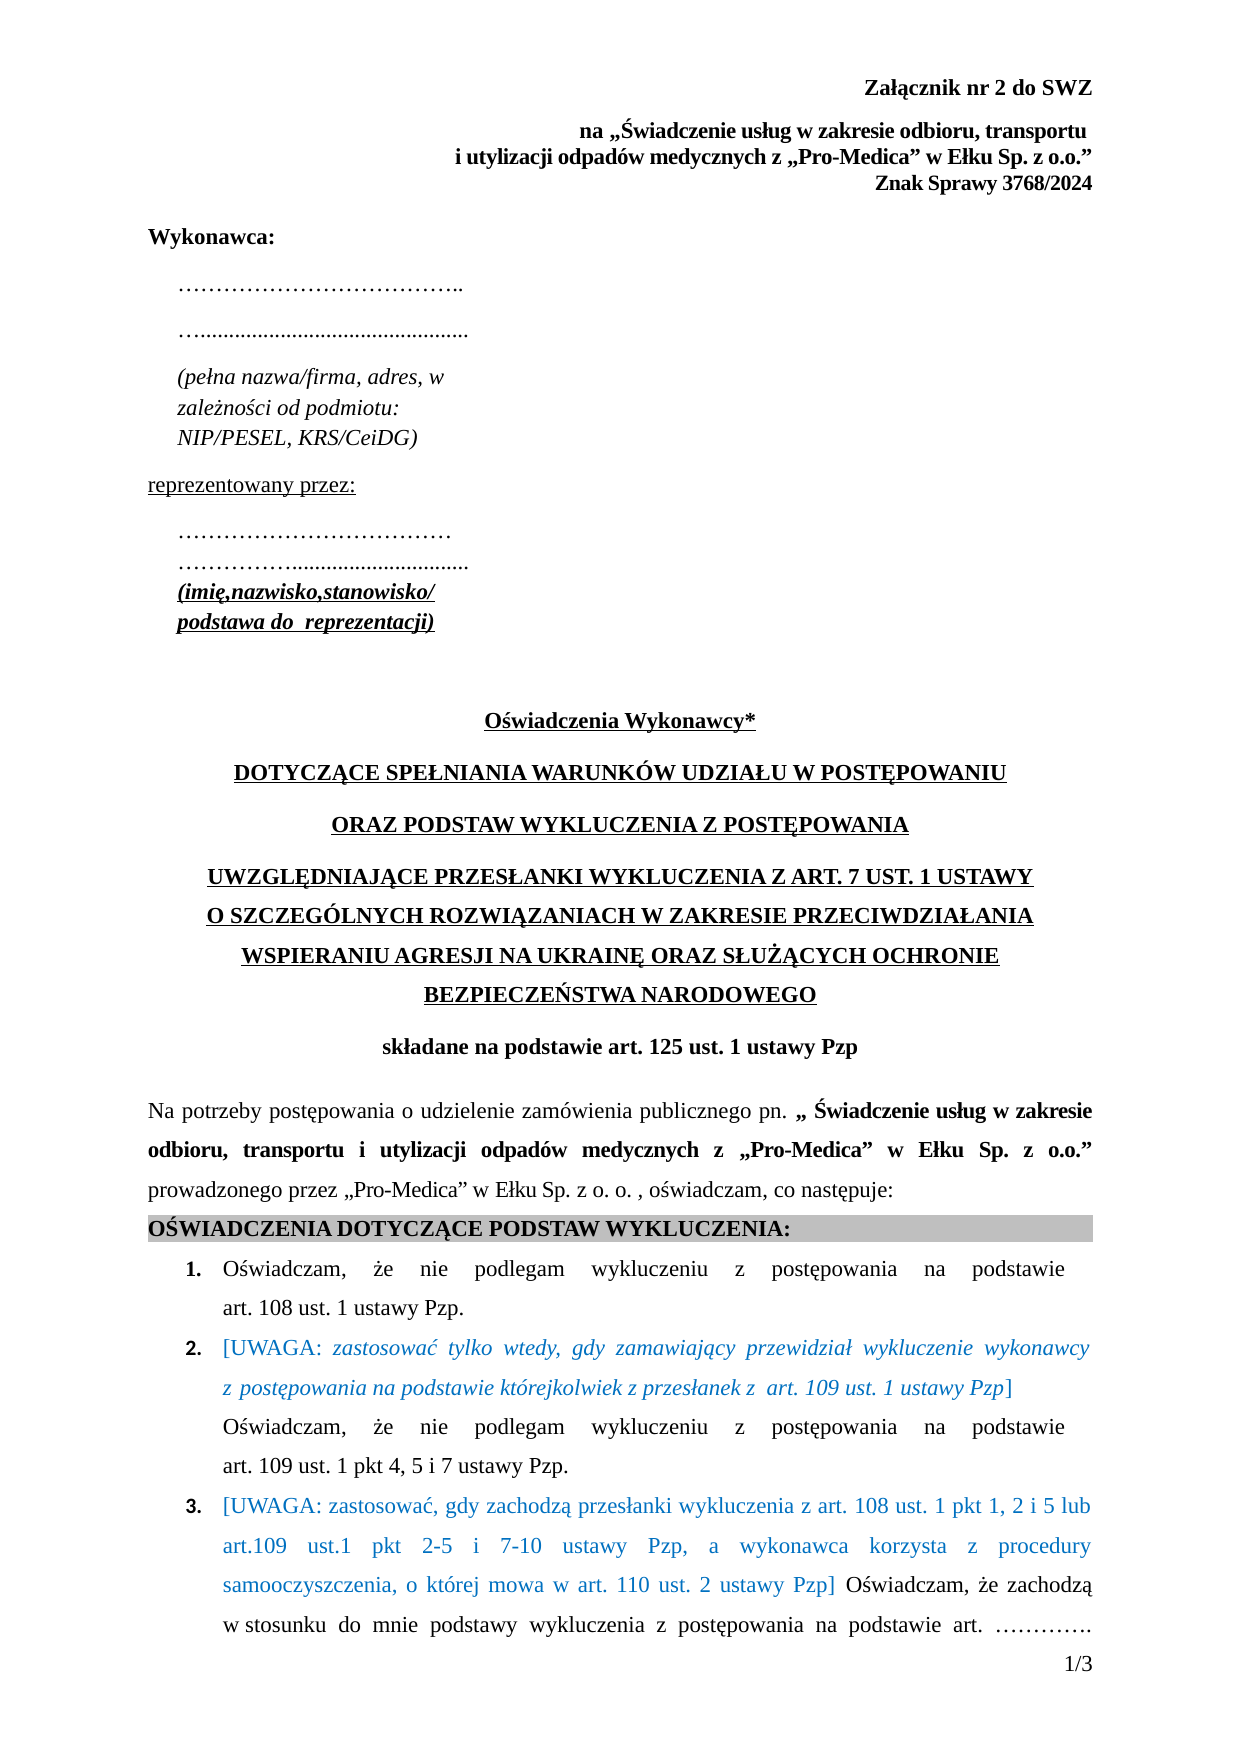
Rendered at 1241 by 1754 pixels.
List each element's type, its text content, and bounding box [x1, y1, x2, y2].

list [UWAGA: zastosować, gdy zachodzą przesłanki wykluczenia z art. 108 ust. 1 pkt 1, 2 i 5 lub art.109 ust.1 pkt 2-5 i 7-10 ustawy Pzp, a wykonawca korzysta z procedury samooczyszczenia, o której mowa w art. 110 ust. 2 ustawy Pzp] Oświadczam, że zachodzą w stosunku do mnie podstawy wykluczenia z postępowania na podstawie art. …………. [185, 1492, 1093, 1637]
list [UWAGA: zastosować tylko wtedy, gdy zamawiający przewidział wykluczenie wykonawcy z postępowania na podstawie którejkolwiek z przesłanek z art. 109 ust. 1 ustawy Pzp] [185, 1334, 1093, 1400]
text Wykonawca: [148, 223, 1093, 249]
list Oświadczam, że nie podlegam wykluczeniu z postępowania na podstawie art. 108 ust. 1 ustawy Pzp. [185, 1255, 1093, 1321]
list Oświadczam, że nie podlegam wykluczeniu z postępowania na podstawie art. 109 ust. 1 pkt 4, 5 i 7 ustawy Pzp. [223, 1413, 1093, 1479]
text Załącznik nr 2 do SWZ [148, 74, 1093, 100]
text na „Świadczenie usług w zakresie odbioru, transportu [148, 117, 1093, 143]
text Oświadczenia Wykonawcy* [148, 707, 1093, 733]
text UWZGLĘDNIAJĄCE PRZESŁANKI WYKLUCZENIA Z ART. 7 UST. 1 USTAWY o szczególnych rozwiązaniach w zakresie przeciwdziałania wspieraniu agresji na Ukrainę oraz służących ochronie bezpieczeństwa narodowego [148, 863, 1093, 1008]
text ……………………………………………...............................(imię,nazwisko,stanowisko/podstawa do reprezentacji) [177, 517, 472, 634]
text ORAZ PODSTAW WYKLUCZENIA Z POSTĘPOWANIA [148, 811, 1093, 837]
text Na potrzeby postępowania o udzielenie zamówienia publicznego pn. „ Świadczenie usług w zakresie odbioru, transportu i utylizacji odpadów medycznych z „Pro-Medica” w Ełku Sp. z o.o.” prowadzonego przez „Pro-Medica” w Ełku Sp. z o. o. , oświadczam, co następuje: [148, 1097, 1093, 1202]
text DOTYCZĄCE SPEŁNIANIA WARUNKÓW UDZIAŁU W POSTĘPOWANIU [148, 759, 1093, 785]
text i utylizacji odpadów medycznych z „Pro-Medica” w Ełku Sp. z o.o.” [148, 143, 1093, 169]
text (pełna nazwa/firma, adres, w zależności od podmiotu: NIP/PESEL, KRS/CeiDG) [177, 363, 472, 450]
text OŚWIADCZENIA DOTYCZĄCE PODSTAW WYKLUCZENIA: [148, 1215, 1093, 1242]
text ……………………………….. [177, 269, 472, 296]
text Znak Sprawy 3768/2024 [148, 169, 1093, 195]
text składane na podstawie art. 125 ust. 1 ustawy Pzp [148, 1033, 1093, 1060]
text reprezentowany przez: [148, 471, 1093, 497]
text …............................................... [177, 316, 472, 343]
